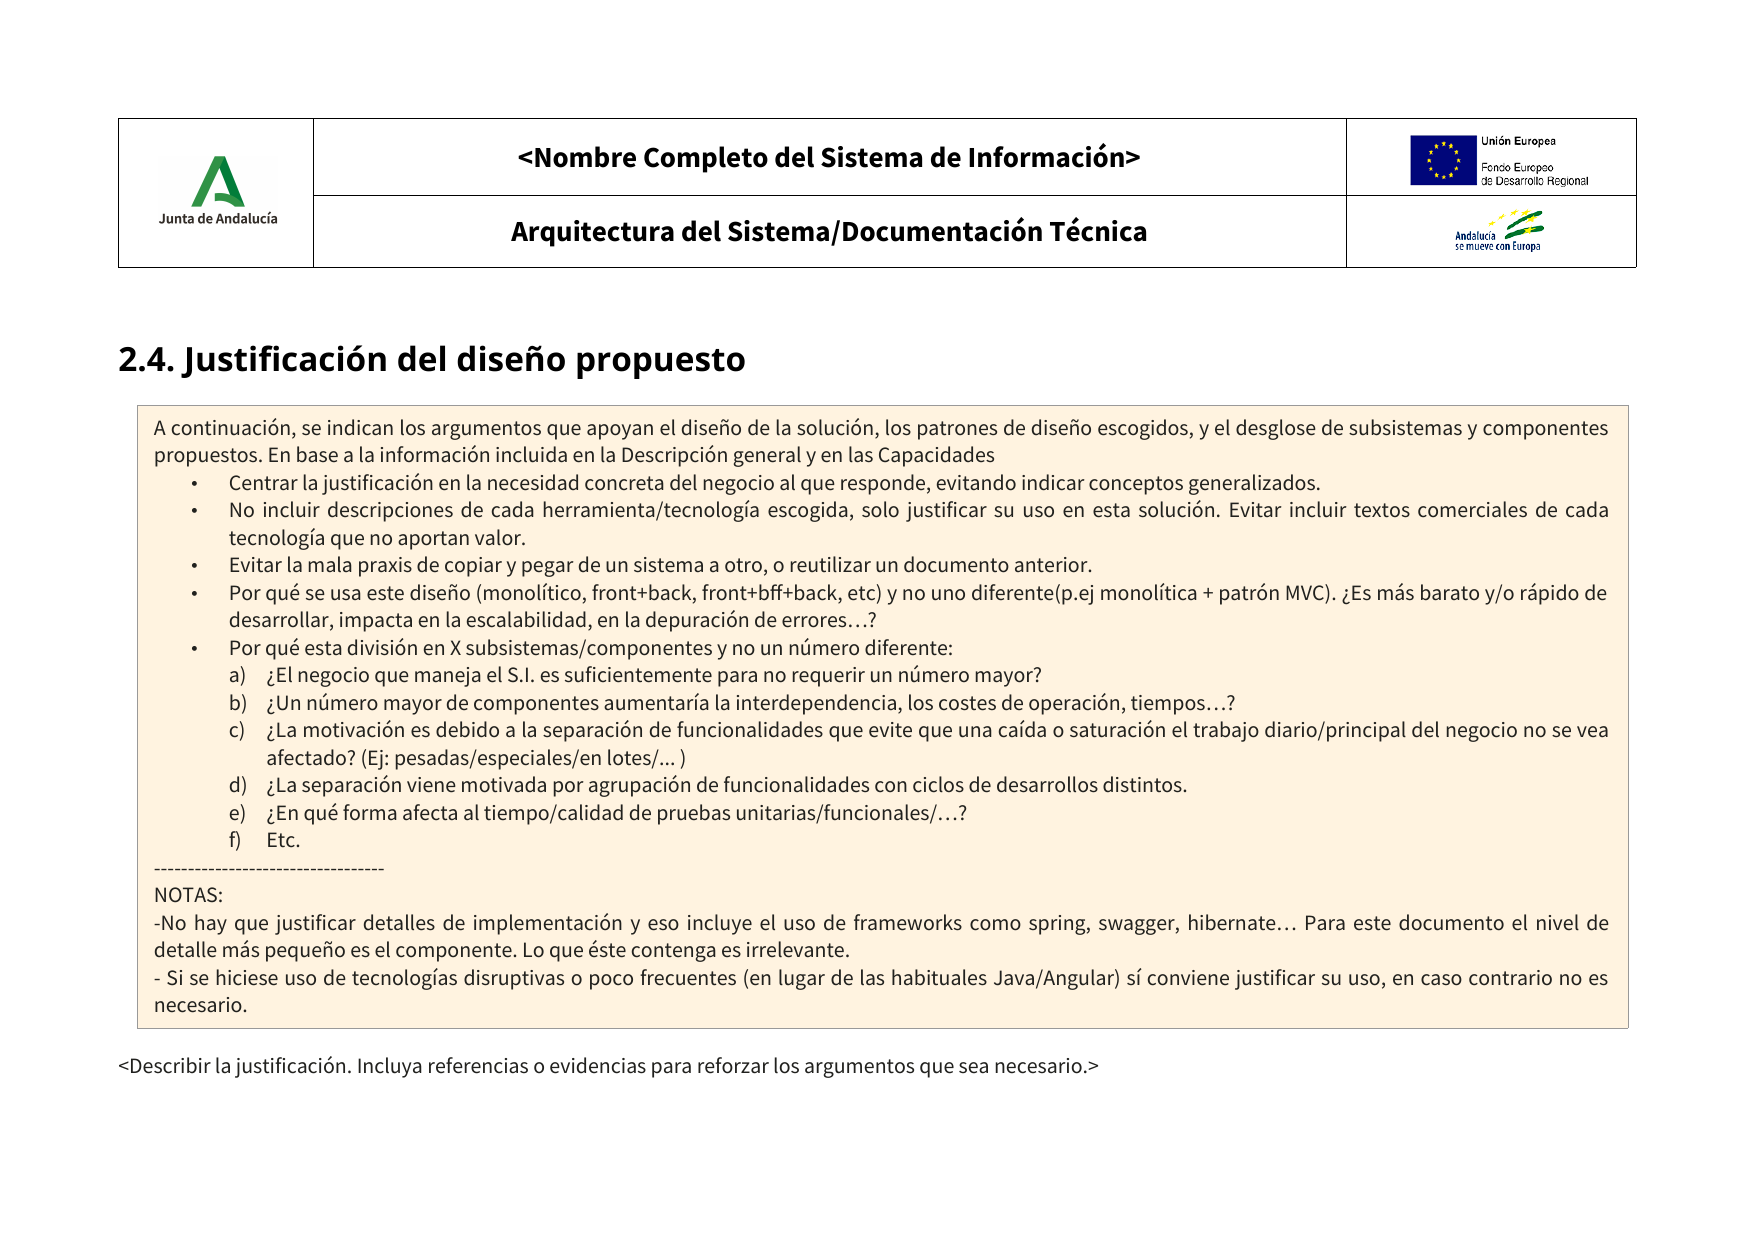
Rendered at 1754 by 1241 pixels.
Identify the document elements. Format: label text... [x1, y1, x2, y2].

picture [1455, 208, 1545, 252]
text <Describir la justificación. Incluya referencias o evidencias para reforzar los argumentos que sea necesario.> [118, 1052, 1636, 1079]
picture [1410, 133, 1589, 187]
list Etc. [229, 826, 1611, 854]
list Por qué esta división en X subsistemas/componentes y no un número diferente: [191, 634, 1611, 661]
list ¿La separación viene motivada por agrupación de funcionalidades con ciclos de desarrollos distintos. [229, 771, 1611, 799]
list No incluir descripciones de cada herramienta/tecnología escogida, solo justificar su uso en esta solución. Evitar incluir textos comerciales de cada tecnología que no aportan valor. [191, 496, 1611, 551]
text -No hay que justificar detalles de implementación y eso incluye el uso de frameworks como spring, swagger, hibernate… Para este documento el nivel de detalle más pequeño es el componente. Lo que éste contenga es irrelevante. [154, 909, 1611, 964]
subtitle Justificación del diseño propuesto [118, 336, 1636, 381]
list Centrar la justificación en la necesidad concreta del negocio al que responde, evitando indicar conceptos generalizados. [191, 469, 1611, 496]
text NOTAS: [154, 881, 1611, 909]
picture [158, 156, 278, 225]
text ---------------------------------- [154, 854, 1611, 881]
list Por qué se usa este diseño (monolítico, front+back, front+bff+back, etc) y no uno diferente(p.ej monolítica + patrón MVC). ¿Es más barato y/o rápido de desarrollar, impacta en la escalabilidad, en la depuración de errores…? [191, 579, 1611, 634]
list Evitar la mala praxis de copiar y pegar de un sistema a otro, o reutilizar un documento anterior. [191, 551, 1611, 579]
list ¿En qué forma afecta al tiempo/calidad de pruebas unitarias/funcionales/…? [229, 799, 1611, 826]
text - Si se hiciese uso de tecnologías disruptivas o poco frecuentes (en lugar de las habituales Java/Angular) sí conviene justificar su uso, en caso contrario no es necesario. [154, 964, 1611, 1019]
text A continuación, se indican los argumentos que apoyan el diseño de la solución, los patrones de diseño escogidos, y el desglose de subsistemas y componentes propuestos. En base a la información incluida en la Descripción general y en las Capacidades [154, 414, 1611, 469]
list ¿La motivación es debido a la separación de funcionalidades que evite que una caída o saturación el trabajo diario/principal del negocio no se vea afectado? (Ej: pesadas/especiales/en lotes/... ) [229, 716, 1611, 771]
list ¿El negocio que maneja el S.I. es suficientemente para no requerir un número mayor? [229, 661, 1611, 689]
list ¿Un número mayor de componentes aumentaría la interdependencia, los costes de operación, tiempos…? [229, 689, 1611, 716]
